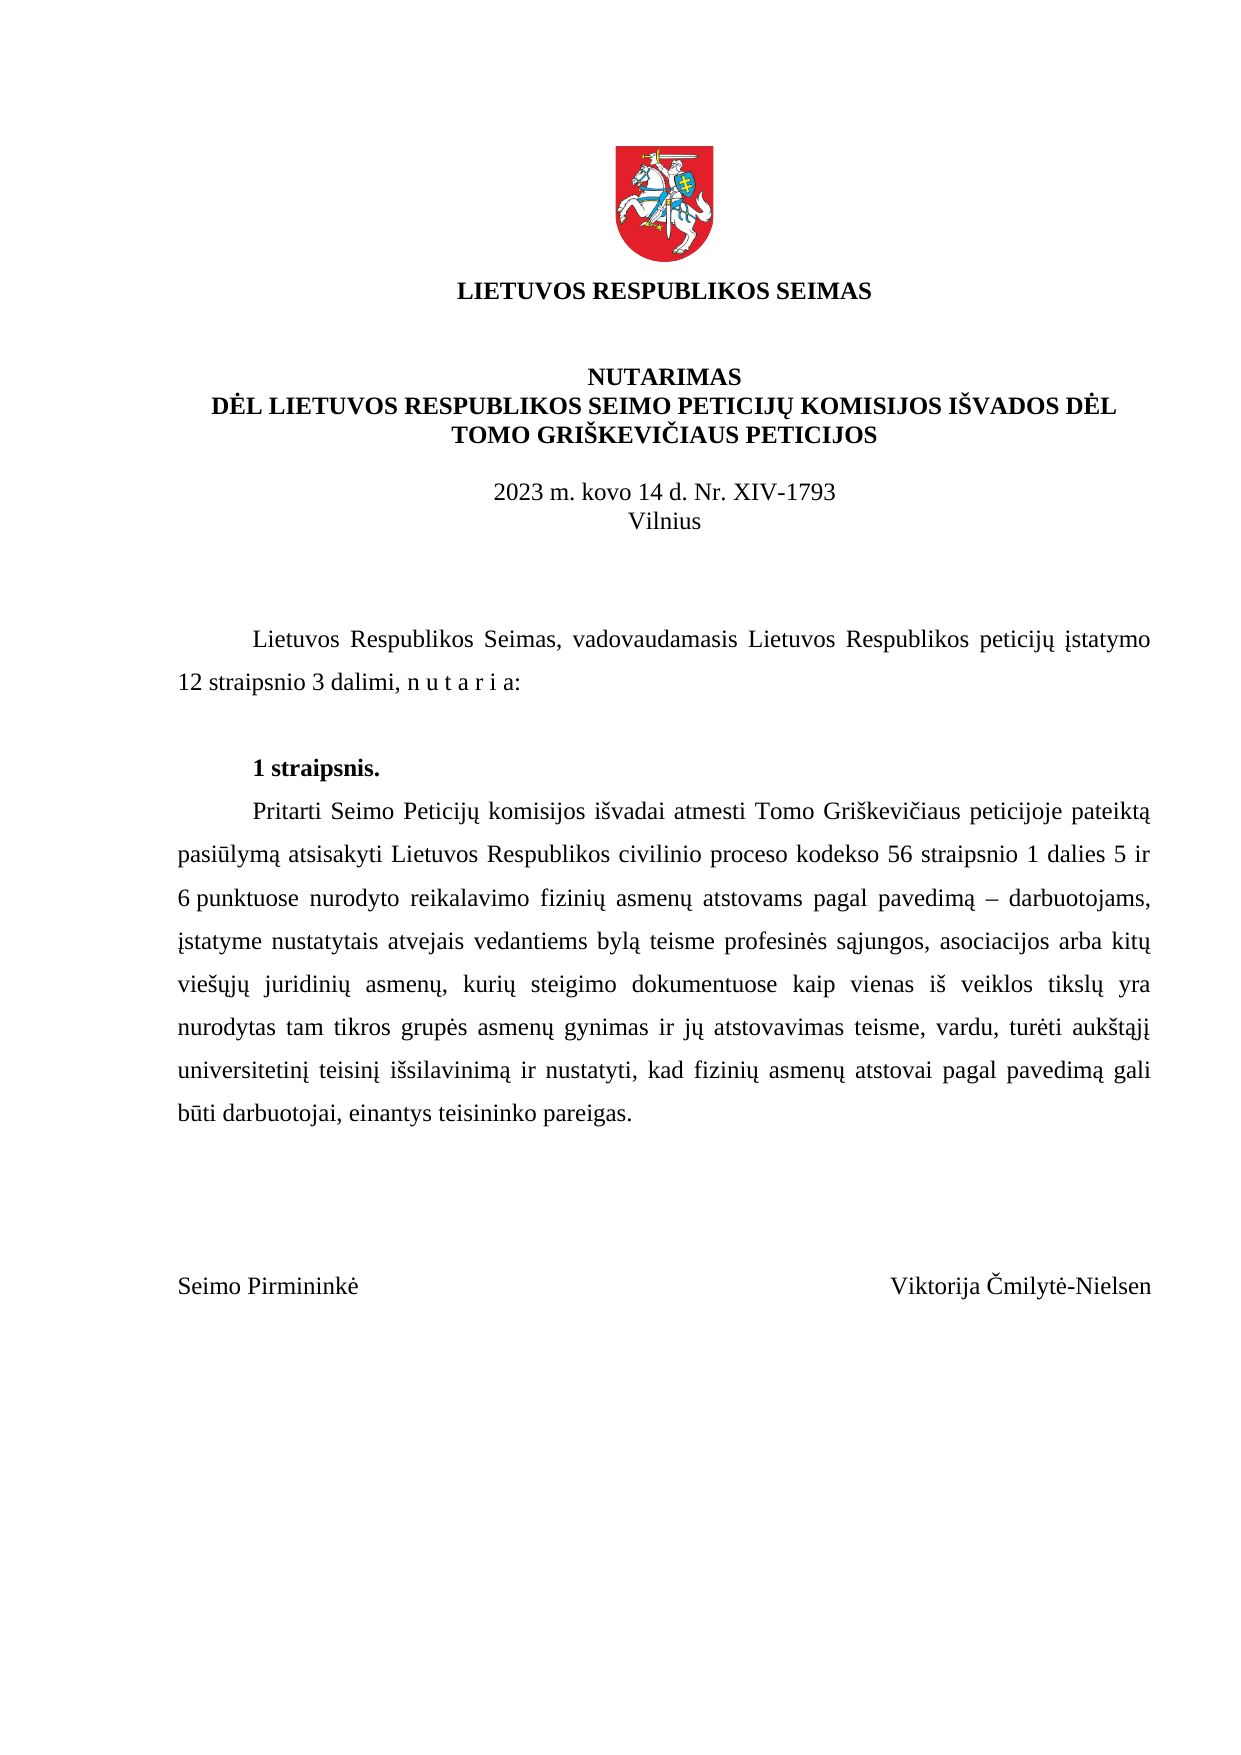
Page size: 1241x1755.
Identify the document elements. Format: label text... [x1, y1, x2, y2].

text LIETUVOS RESPUBLIKOS SEIMAS [177, 276, 1152, 305]
text Vilnius [177, 506, 1152, 535]
text 1 straipsnis. [177, 753, 1152, 782]
text Seimo Pirmininkė Viktorija Čmilytė-Nielsen [177, 1271, 1152, 1299]
text NUTARIMAS [177, 362, 1152, 391]
text Pritarti Seimo Peticijų komisijos išvadai atmesti Tomo Griškevičiaus peticijoje pateiktą pasiūlymą atsisakyti Lietuvos Respublikos civilinio proceso kodekso 56 straipsnio 1 dalies 5 ir 6 punktuose nurodyto reikalavimo fizinių asmenų atstovams pagal pavedimą – darbuotojams, įstatyme nustatytais atvejais vedantiems bylą teisme profesinės sąjungos, asociacijos arba kitų viešųjų juridinių asmenų, kurių steigimo dokumentuose kaip vienas iš veiklos tikslų yra nurodytas tam tikros grupės asmenų gynimas ir jų atstovavimas teisme, vardu, turėti aukštąjį universitetinį teisinį išsilavinimą ir nustatyti, kad fizinių asmenų atstovai pagal pavedimą gali būti darbuotojai, einantys teisininko pareigas. [177, 796, 1152, 1127]
text 2023 m. kovo 14 d. Nr. XIV-1793 [177, 477, 1152, 506]
text DĖL LIETUVOS RESPUBLIKOS SEIMO PETICIJŲ KOMISIJOS IŠVADOS DĖL TOMO GRIŠKEVIČIAUS PETICIJOS [177, 391, 1152, 448]
text Lietuvos Respublikos Seimas, vadovaudamasis Lietuvos Respublikos peticijų įstatymo 12 straipsnio 3 dalimi, nutaria: [177, 624, 1152, 696]
